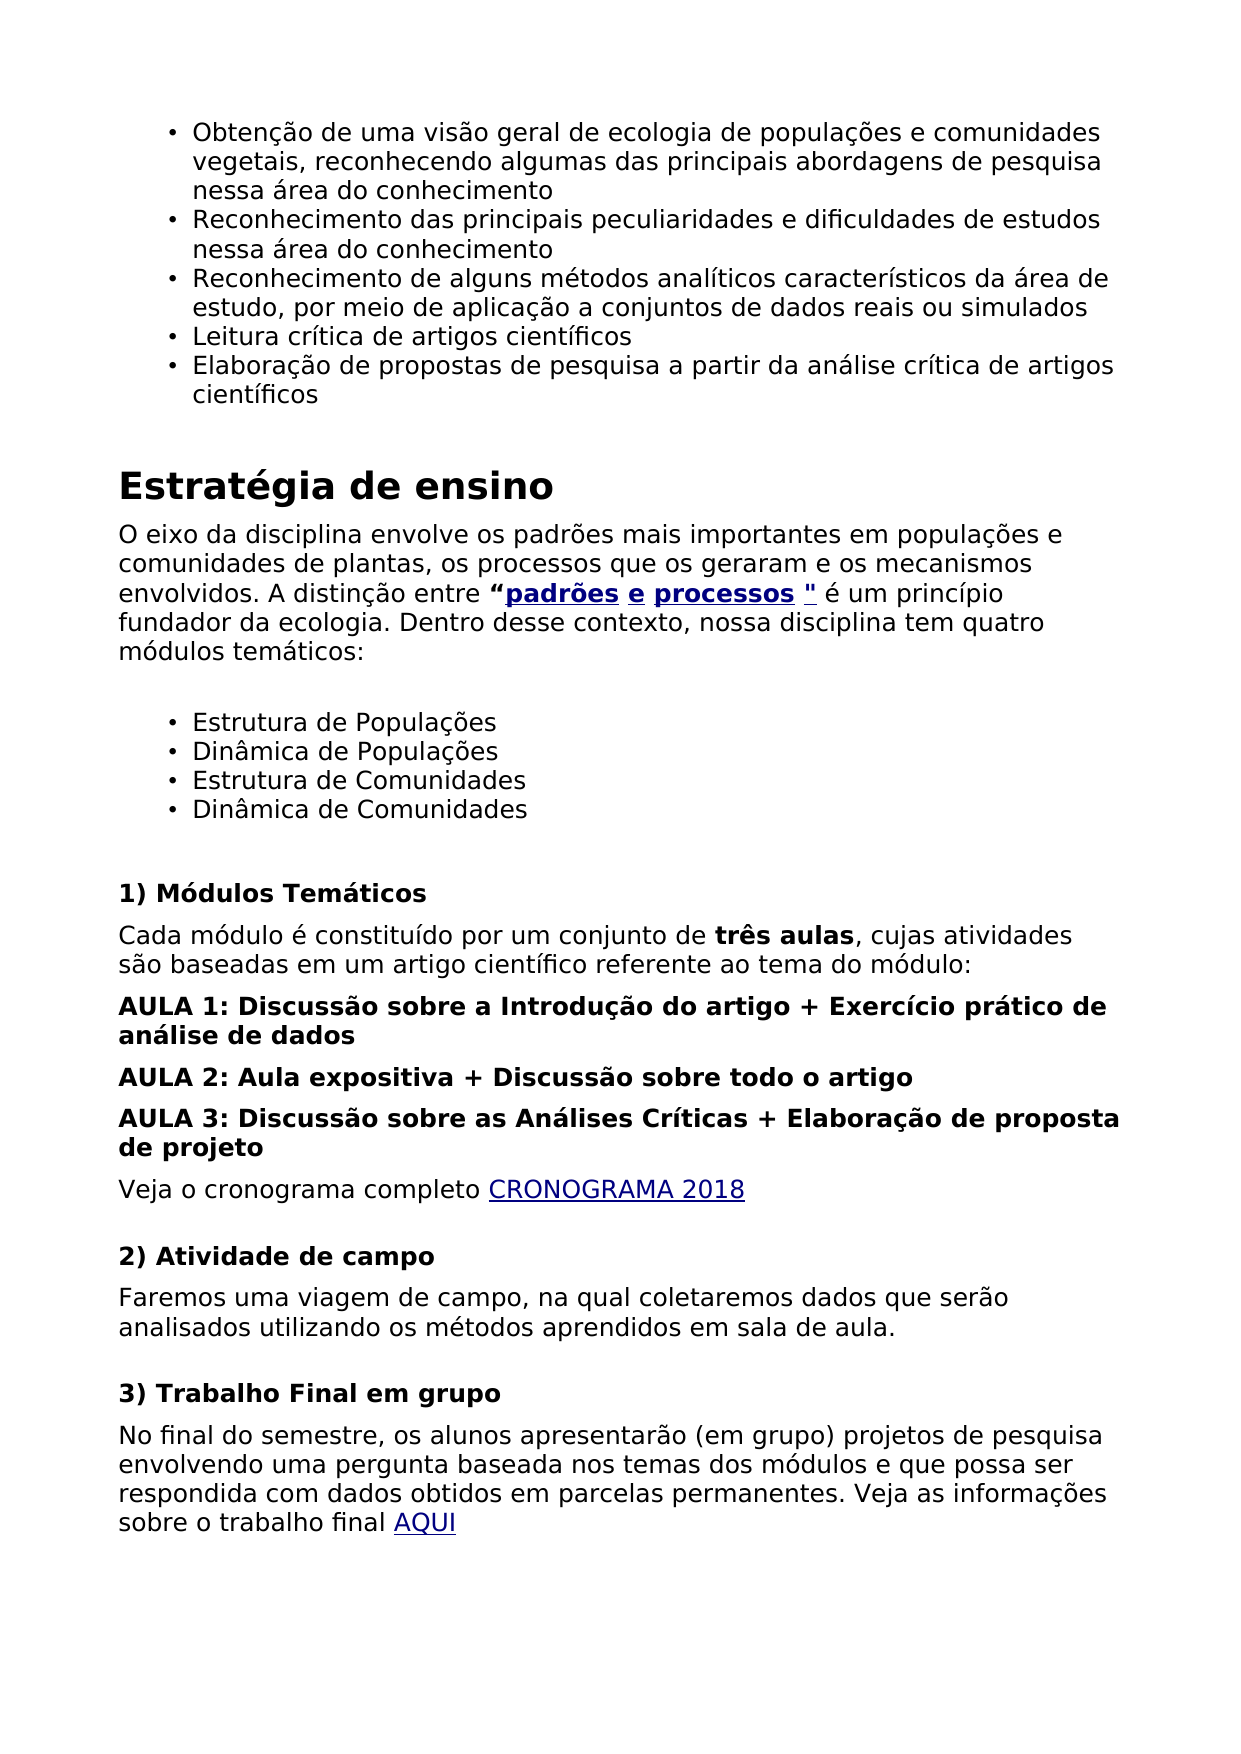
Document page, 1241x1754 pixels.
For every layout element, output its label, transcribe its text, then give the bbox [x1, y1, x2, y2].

list Reconhecimento de alguns métodos analíticos característicos da área de estudo, por meio de aplicação a conjuntos de dados reais ou simulados [177, 264, 1122, 322]
list Dinâmica de Comunidades [177, 796, 1122, 825]
text Veja o cronograma completo CRONOGRAMA 2018 [118, 1175, 1122, 1204]
list Reconhecimento das principais peculiaridades e dificuldades de estudos nessa área do conhecimento [177, 206, 1122, 264]
text Faremos uma viagem de campo, na qual coletaremos dados que serão analisados utilizando os métodos aprendidos em sala de aula. [118, 1283, 1122, 1342]
text AULA 3: Discussão sobre as Análises Críticas + Elaboração de proposta de projeto [118, 1104, 1122, 1163]
list Estrutura de Populações [177, 708, 1122, 737]
list Dinâmica de Populações [177, 737, 1122, 767]
list Leitura crítica de artigos científicos [177, 322, 1122, 351]
text Cada módulo é constituído por um conjunto de três aulas, cujas atividades são baseadas em um artigo científico referente ao tema do módulo: [118, 921, 1122, 979]
subtitle 1) Módulos Temáticos [118, 879, 1122, 908]
text AULA 2: Aula expositiva + Discussão sobre todo o artigo [118, 1063, 1122, 1092]
text No final do semestre, os alunos apresentarão (em grupo) projetos de pesquisa envolvendo uma pergunta baseada nos temas dos módulos e que possa ser respondida com dados obtidos em parcelas permanentes. Veja as informações sobre o trabalho final AQUI [118, 1421, 1122, 1538]
subtitle Estratégia de ensino [118, 464, 1122, 508]
list Obtenção de uma visão geral de ecologia de populações e comunidades vegetais, reconhecendo algumas das principais abordagens de pesquisa nessa área do conhecimento [177, 118, 1122, 206]
subtitle 2) Atividade de campo [118, 1242, 1122, 1271]
text O eixo da disciplina envolve os padrões mais importantes em populações e comunidades de plantas, os processos que os geraram e os mecanismos envolvidos. A distinção entre “padrões e processos " é um princípio fundador da ecologia. Dentro desse contexto, nossa disciplina tem quatro módulos temáticos: [118, 520, 1122, 666]
text AULA 1: Discussão sobre a Introdução do artigo + Exercício prático de análise de dados [118, 992, 1122, 1050]
list Elaboração de propostas de pesquisa a partir da análise crítica de artigos científicos [177, 351, 1122, 410]
list Estrutura de Comunidades [177, 767, 1122, 796]
subtitle 3) Trabalho Final em grupo [118, 1379, 1122, 1408]
